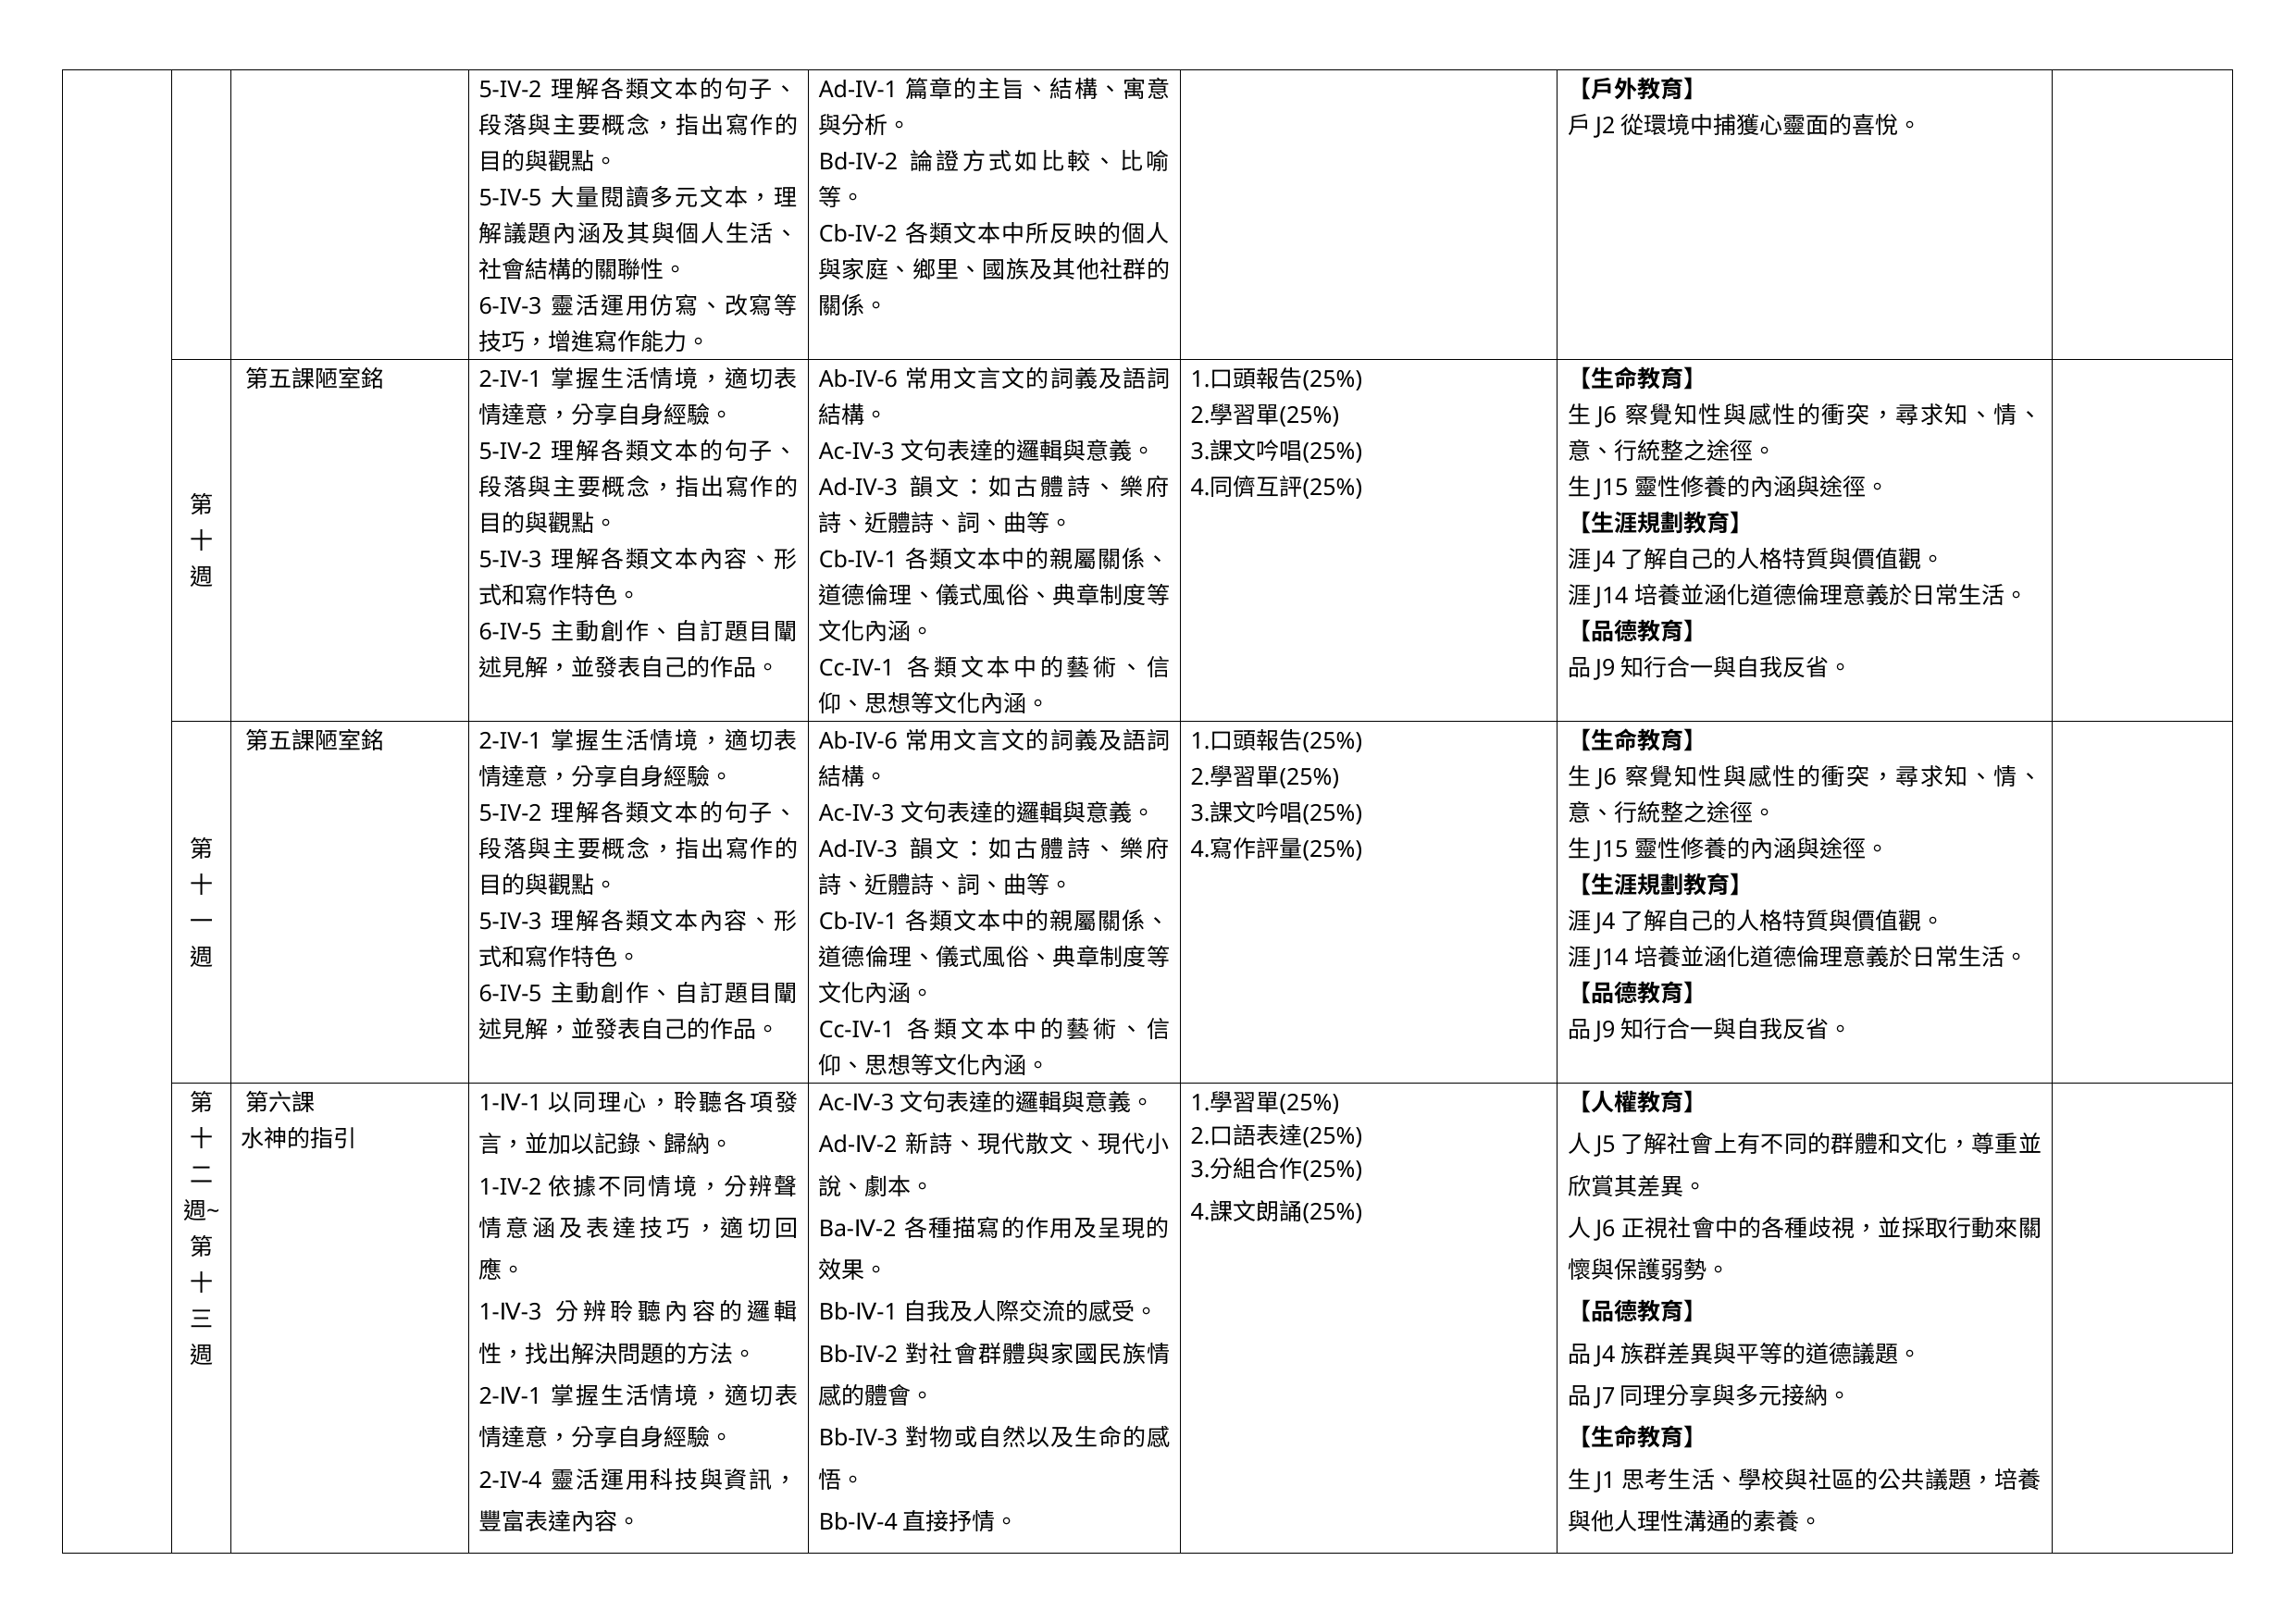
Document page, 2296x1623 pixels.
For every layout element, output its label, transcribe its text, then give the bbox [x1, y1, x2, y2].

table_cell [172, 70, 230, 359]
table_cell [2053, 360, 2232, 721]
table_cell 【生命教育】 生J6 察覺知性與感性的衝突，尋求知、情、意、行統整之途徑。 生J15 靈性修養的內涵與途徑。 【生涯規劃教育】 涯J4 了解自己的人格特質與價值觀。 涯J14 培養並涵化道德倫理意義於日常生活。 【品德教育】 品J9 知行合一與自我反省。 [1558, 360, 2052, 721]
table_cell 【戶外教育】 戶J2 從環境中捕獲心靈面的喜悅。 [1558, 70, 2052, 359]
table_cell 【人權教育】 人J5了解社會上有不同的群體和文化，尊重並欣賞其差異。 人J6 正視社會中的各種歧視，並採取行動來關懷與保護弱勢。 【品德教育】 品J4 族群差異與平等的道德議題。 品J7同理分享與多元接納。 【生命教育】 生J1 思考生活、學校與社區的公共議題，培養與他人理性溝通的素養。 [1558, 1084, 2052, 1553]
table_cell 第十二週~ 第十三週 [172, 1084, 230, 1553]
table_cell 第五課陋室銘 [231, 360, 468, 721]
table_cell 第十週 [172, 360, 230, 721]
table_cell 2-IV-1 掌握生活情境，適切表情達意，分享自身經驗。 5-IV-2 理解各類文本的句子、段落與主要概念，指出寫作的目的與觀點。 5-IV-3 理解各類文本內容、形式和寫作特色。 6-IV-5 主動創作、自訂題目闡述見解，並發表自己的作品。 [469, 722, 808, 1083]
table_cell [2053, 70, 2232, 359]
table_cell Ab-IV-6 常用文言文的詞義及語詞結構。 Ac-IV-3 文句表達的邏輯與意義。 Ad-IV-3 韻文：如古體詩、樂府詩、近體詩、詞、曲等。 Cb-IV-1 各類文本中的親屬關係、道德倫理、儀式風俗、典章制度等文化內涵。 Cc-IV-1 各類文本中的藝術、信仰、思想等文化內涵。 [809, 722, 1180, 1083]
table_cell Ab-IV-6 常用文言文的詞義及語詞結構。 Ac-IV-3 文句表達的邏輯與意義。 Ad-IV-3 韻文：如古體詩、樂府詩、近體詩、詞、曲等。 Cb-IV-1 各類文本中的親屬關係、道德倫理、儀式風俗、典章制度等文化內涵。 Cc-IV-1 各類文本中的藝術、信仰、思想等文化內涵。 [809, 360, 1180, 721]
table_cell [2053, 722, 2232, 1083]
table_cell 1.口頭報告(25%) 2.學習單(25%) 3.課文吟唱(25%) 4.同儕互評(25%) [1181, 360, 1557, 721]
table_cell 1.口頭報告(25%) 2.學習單(25%) 3.課文吟唱(25%) 4.寫作評量(25%) [1181, 722, 1557, 1083]
table_cell 2-IV-1 掌握生活情境，適切表情達意，分享自身經驗。 5-IV-2 理解各類文本的句子、段落與主要概念，指出寫作的目的與觀點。 5-IV-3 理解各類文本內容、形式和寫作特色。 6-IV-5 主動創作、自訂題目闡述見解，並發表自己的作品。 [469, 360, 808, 721]
table_cell 5-IV-2 理解各類文本的句子、段落與主要概念，指出寫作的目的與觀點。 5-IV-5 大量閱讀多元文本，理解議題內涵及其與個人生活、社會結構的關聯性。 6-IV-3 靈活運用仿寫、改寫等技巧，增進寫作能力。 [469, 70, 808, 359]
table_cell 第五課陋室銘 [231, 722, 468, 1083]
table_cell 【生命教育】 生J6 察覺知性與感性的衝突，尋求知、情、意、行統整之途徑。 生J15 靈性修養的內涵與途徑。 【生涯規劃教育】 涯J4 了解自己的人格特質與價值觀。 涯J14 培養並涵化道德倫理意義於日常生活。 【品德教育】 品J9 知行合一與自我反省。 [1558, 722, 2052, 1083]
table_cell [1181, 70, 1557, 359]
table_cell 1.學習單(25%) 2.口語表達(25%) 3.分組合作(25%) 4.課文朗誦(25%) [1181, 1084, 1557, 1553]
table_cell 1-Ⅳ-1以同理心，聆聽各項發言，並加以記錄、歸納。 1-IV-2依據不同情境，分辨聲情意涵及表達技巧，適切回應。 1-Ⅳ-3 分辨聆聽內容的邏輯性，找出解決問題的方法。 2-Ⅳ-1 掌握生活情境，適切表情達意，分享自身經驗。 2-IV-4 靈活運用科技與資訊，豐富表達內容。 [469, 1084, 808, 1553]
table_cell 第六課 水神的指引 [231, 1084, 468, 1553]
table_cell [231, 70, 468, 359]
table_cell Ad-IV-1 篇章的主旨、結構、寓意與分析。 Bd-IV-2 論證方式如比較、比喻等。 Cb-IV-2 各類文本中所反映的個人與家庭、鄉里、國族及其他社群的關係。 [809, 70, 1180, 359]
table_cell [2053, 1084, 2232, 1553]
table_cell 第十一週 [172, 722, 230, 1083]
table_cell Ac-Ⅳ-3 文句表達的邏輯與意義。 Ad-Ⅳ-2 新詩、現代散文、現代小說、劇本。 Ba-Ⅳ-2 各種描寫的作用及呈現的效果。 Bb-Ⅳ-1 自我及人際交流的感受。 Bb-IV-2 對社會群體與家國民族情感的體會。 Bb-IV-3 對物或自然以及生命的感悟。 Bb-Ⅳ-4直接抒情。 [809, 1084, 1180, 1553]
